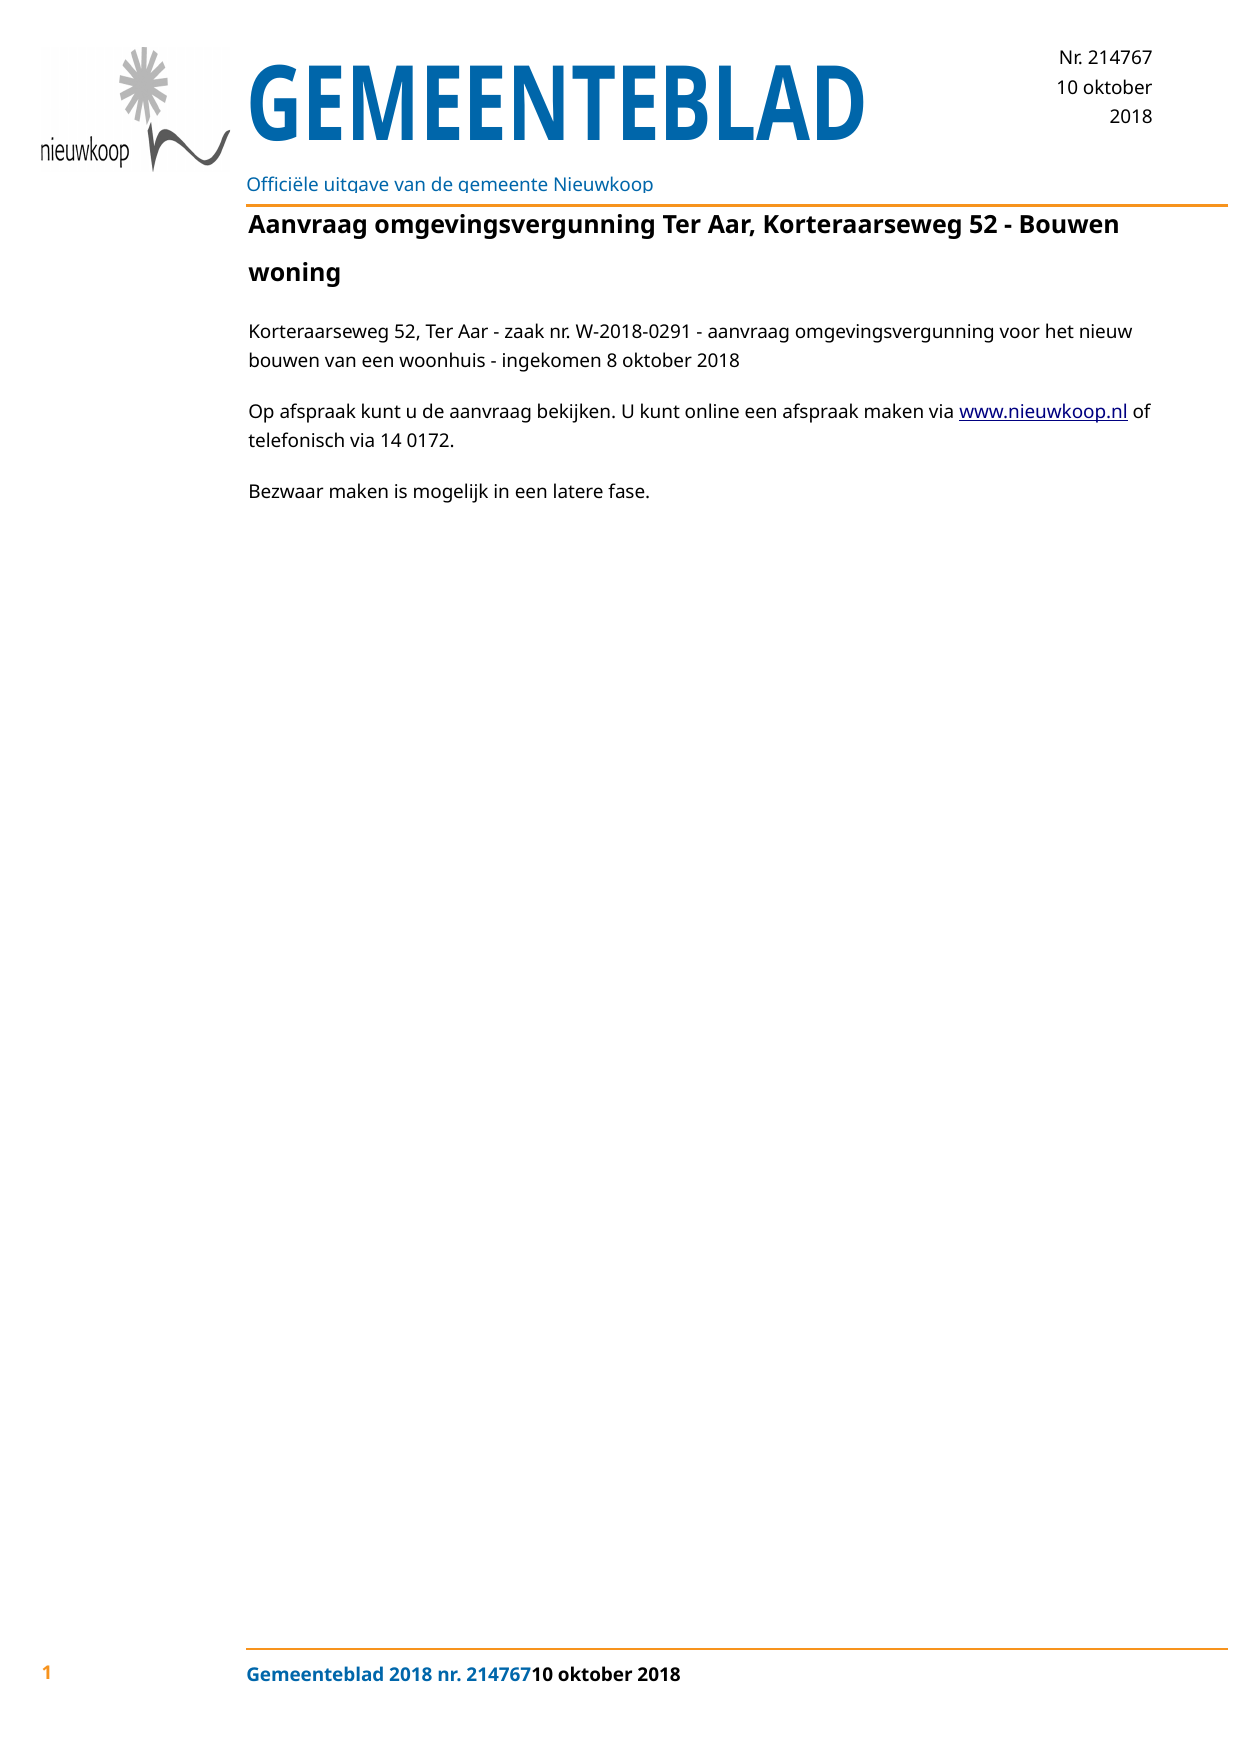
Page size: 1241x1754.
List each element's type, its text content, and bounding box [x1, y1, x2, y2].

text Korteraarseweg 52, Ter Aar - zaak nr. W-2018-0291 - aanvraag omgevingsvergunning voor het nieuw bouwen van een woonhuis - ingekomen 8 oktober 2018 [248, 318, 1152, 373]
text Op afspraak kunt u de aanvraag bekijken. U kunt online een afspraak maken via www.nieuwkoop.nl of telefonisch via 14 0172. [248, 398, 1152, 453]
text Bezwaar maken is mogelijk in een latere fase. [248, 478, 1152, 504]
text Aanvraag omgevingsvergunning Ter Aar, Korteraarseweg 52 - Bouwen woning [248, 207, 1152, 288]
picture [41, 47, 231, 172]
